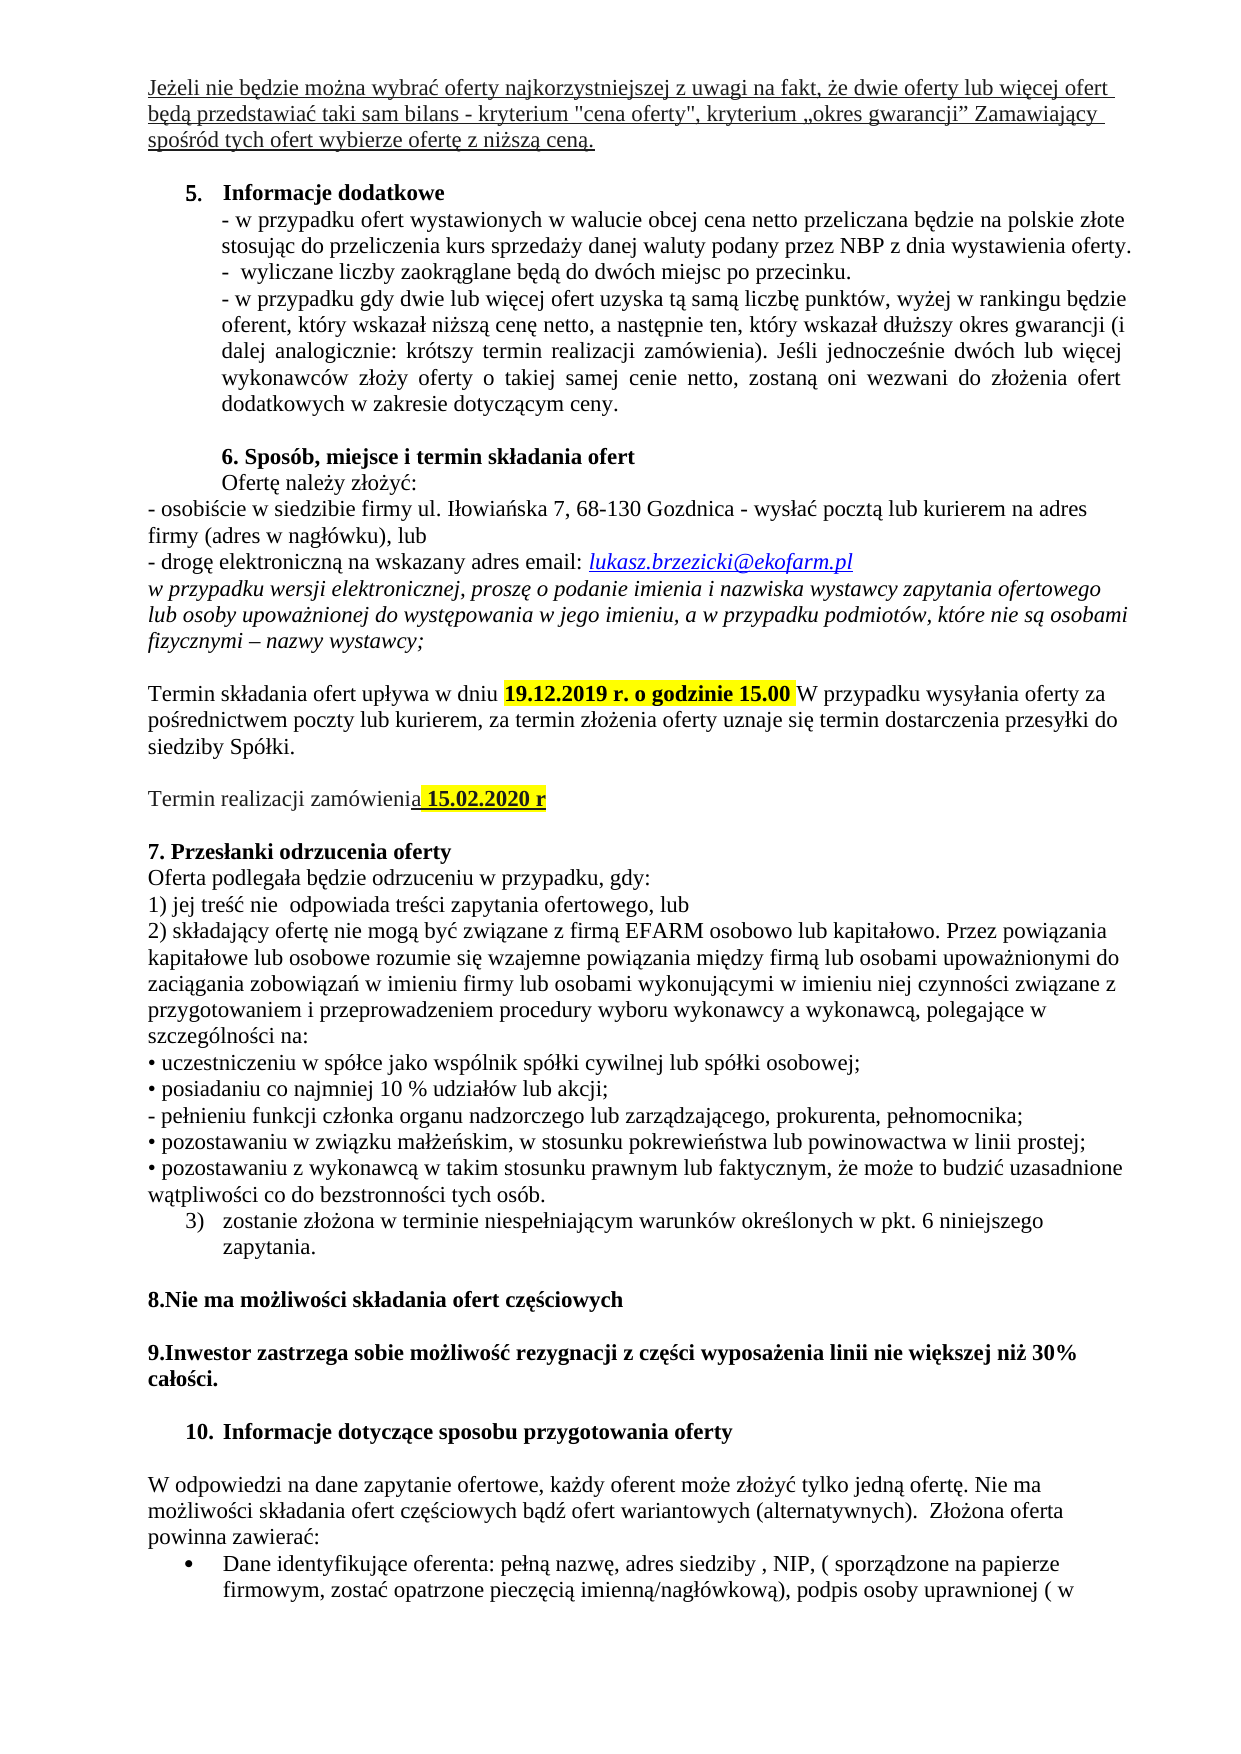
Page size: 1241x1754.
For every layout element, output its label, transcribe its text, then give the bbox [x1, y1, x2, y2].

text • posiadaniu co najmniej 10 % udziałów lub akcji; [148, 1075, 1133, 1102]
text - pełnieniu funkcji członka organu nadzorczego lub zarządzającego, prokurenta, pełnomocnika; [148, 1102, 1133, 1128]
text 9.Inwestor zastrzega sobie możliwość rezygnacji z części wyposażenia linii nie większej niż 30% całości. [148, 1339, 1133, 1392]
text • uczestniczeniu w spółce jako wspólnik spółki cywilnej lub spółki osobowej; [148, 1049, 1133, 1075]
text W odpowiedzi na dane zapytanie ofertowe, każdy oferent może złożyć tylko jedną ofertę. Nie ma możliwości składania ofert częściowych bądź ofert wariantowych (alternatywnych). Złożona oferta powinna zawierać: [148, 1471, 1133, 1550]
text Jeżeli nie będzie można wybrać oferty najkorzystniejszej z uwagi na fakt, że dwie oferty lub więcej ofert będą przedstawiać taki sam bilans - kryterium "cena oferty", kryterium „okres gwarancji” Zamawiający spośród tych ofert wybierze ofertę z niższą ceną. [148, 74, 1133, 153]
text Termin realizacji zamówienia 15.02.2020 r [148, 785, 1133, 812]
text 6. Sposób, miejsce i termin składania ofert [148, 443, 1133, 469]
list Informacje dotyczące sposobu przygotowania oferty [185, 1418, 1133, 1444]
text • pozostawaniu z wykonawcą w takim stosunku prawnym lub faktycznym, że może to budzić uzasadnione wątpliwości co do bezstronności tych osób. [148, 1154, 1133, 1207]
text Ofertę należy złożyć: [148, 469, 1133, 496]
list Informacje dodatkowe [185, 179, 1133, 206]
text - wyliczane liczby zaokrąglane będą do dwóch miejsc po przecinku. [148, 258, 1133, 285]
text - drogę elektroniczną na wskazany adres email: lukasz.brzezicki@ekofarm.pl [148, 548, 1133, 574]
text 7. Przesłanki odrzucenia oferty [148, 838, 1133, 864]
text 1) jej treść nie odpowiada treści zapytania ofertowego, lub [148, 891, 1133, 917]
text Oferta podlegała będzie odrzuceniu w przypadku, gdy: [148, 864, 1133, 891]
text • pozostawaniu w związku małżeńskim, w stosunku pokrewieństwa lub powinowactwa w linii prostej; [148, 1128, 1133, 1154]
text 8.Nie ma możliwości składania ofert częściowych [148, 1286, 1133, 1312]
text - w przypadku gdy dwie lub więcej ofert uzyska tą samą liczbę punktów, wyżej w rankingu będzie oferent, który wskazał niższą cenę netto, a następnie ten, który wskazał dłuższy okres gwarancji (i dalej analogicznie: krótszy termin realizacji zamówienia). Jeśli jednocześnie dwóch lub więcej wykonawców złoży oferty o takiej samej cenie netto, zostaną oni wezwani do złożenia ofert dodatkowych w zakresie dotyczącym ceny. [148, 285, 1133, 416]
text w przypadku wersji elektronicznej, proszę o podanie imienia i nazwiska wystawcy zapytania ofertowego lub osoby upoważnionej do występowania w jego imieniu, a w przypadku podmiotów, które nie są osobami fizycznymi – nazwy wystawcy; [148, 574, 1133, 654]
text 2) składający ofertę nie mogą być związane z firmą EFARM osobowo lub kapitałowo. Przez powiązania kapitałowe lub osobowe rozumie się wzajemne powiązania między firmą lub osobami upoważnionymi do zaciągania zobowiązań w imieniu firmy lub osobami wykonującymi w imieniu niej czynności związane z przygotowaniem i przeprowadzeniem procedury wyboru wykonawcy a wykonawcą, polegające w szczególności na: [148, 917, 1133, 1049]
text - w przypadku ofert wystawionych w walucie obcej cena netto przeliczana będzie na polskie złote stosując do przeliczenia kurs sprzedaży danej waluty podany przez NBP z dnia wystawienia oferty. [148, 206, 1133, 258]
list zostanie złożona w terminie niespełniającym warunków określonych w pkt. 6 niniejszego zapytania. [185, 1207, 1133, 1260]
list Dane identyfikujące oferenta: pełną nazwę, adres siedziby , NIP, ( sporządzone na papierze firmowym, zostać opatrzone pieczęcią imienną/nagłówkową), podpis osoby uprawnionej ( w [185, 1550, 1133, 1602]
text Termin składania ofert upływa w dniu 19.12.2019 r. o godzinie 15.00 W przypadku wysyłania oferty za pośrednictwem poczty lub kurierem, za termin złożenia oferty uznaje się termin dostarczenia przesyłki do siedziby Spółki. [148, 680, 1133, 759]
text - osobiście w siedzibie firmy ul. Iłowiańska 7, 68-130 Gozdnica - wysłać pocztą lub kurierem na adres firmy (adres w nagłówku), lub [148, 496, 1133, 548]
